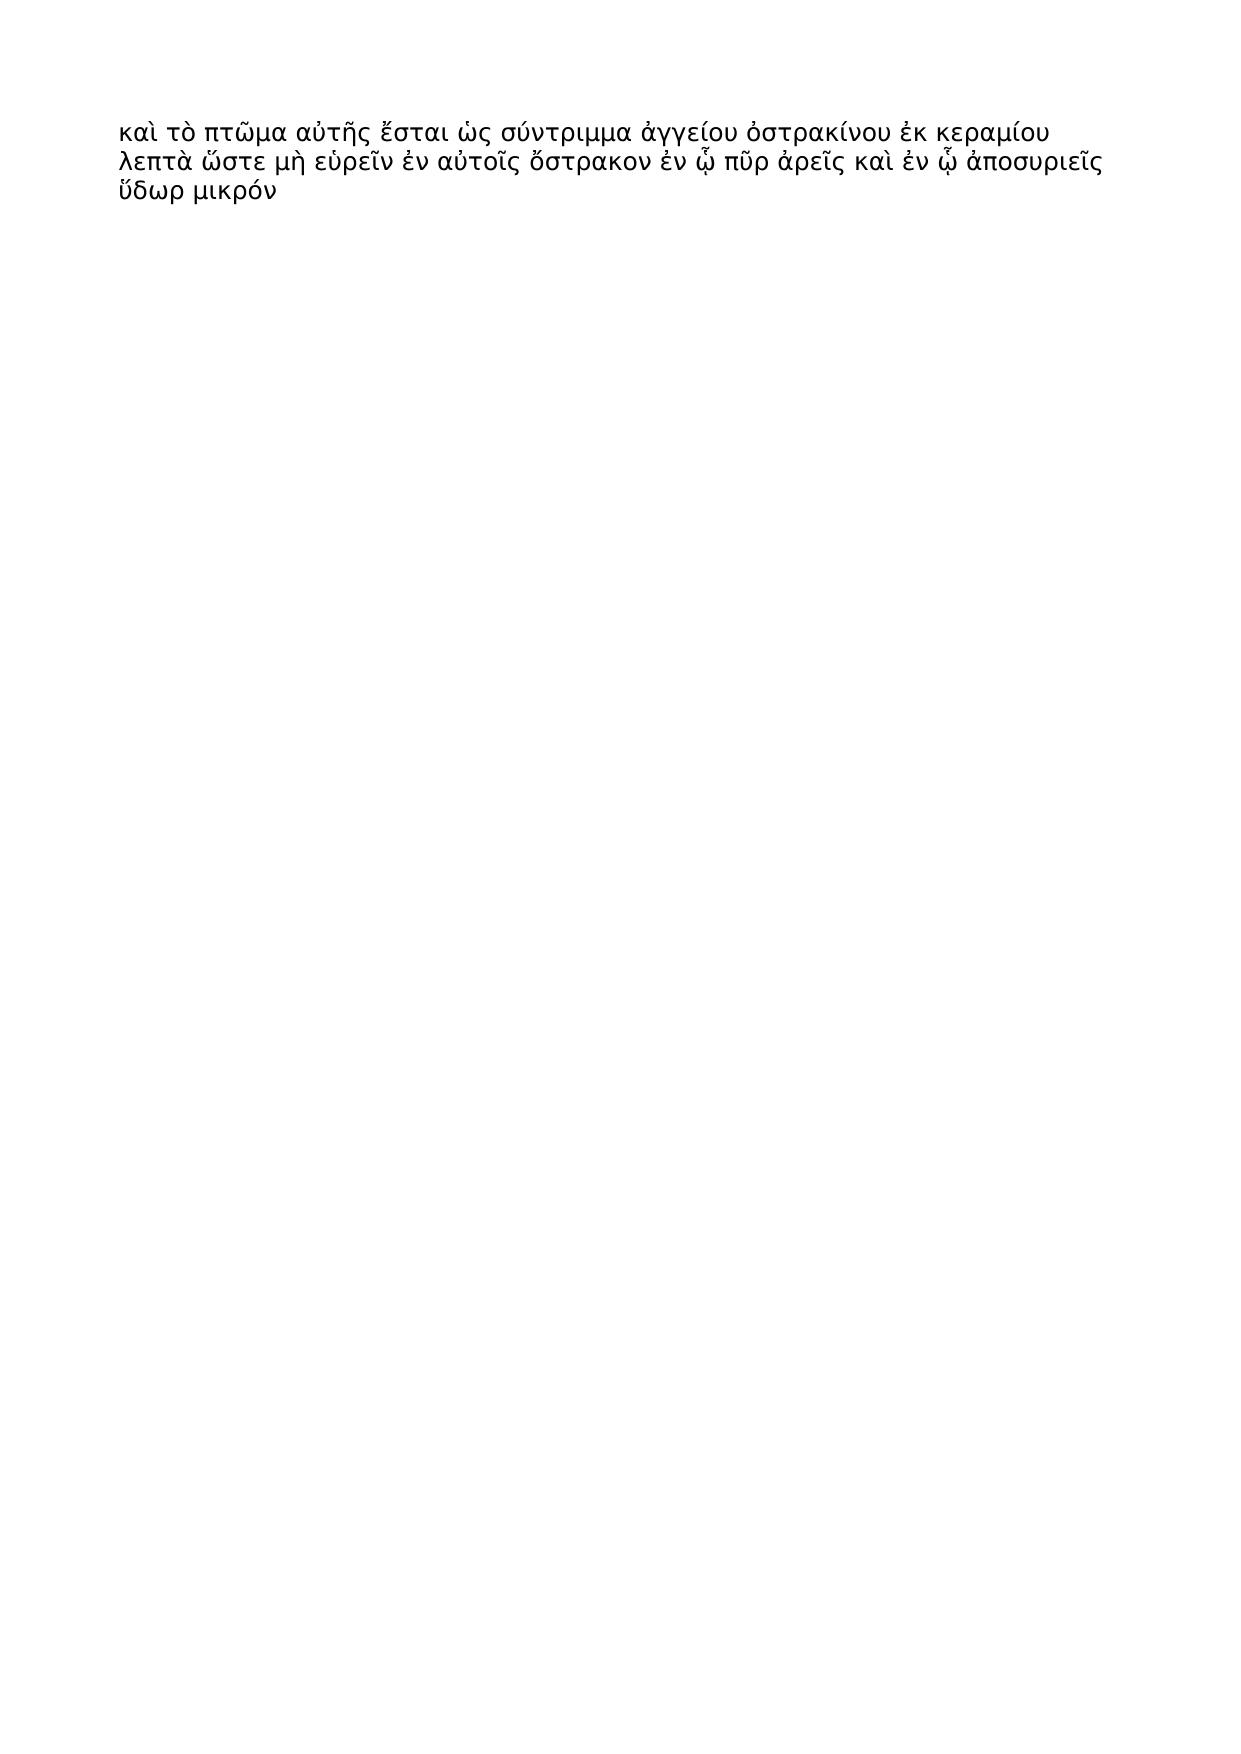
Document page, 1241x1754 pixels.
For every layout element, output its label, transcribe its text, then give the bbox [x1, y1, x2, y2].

text καὶ τὸ πτῶμα αὐτῆς ἔσται ὡς σύντριμμα ἀγγείου ὀστρακίνου ἐκ κεραμίου λεπτὰ ὥστε μὴ εὑρεῖν ἐν αὐτοῖς ὄστρακον ἐν ᾧ πῦρ ἀρεῖς καὶ ἐν ᾧ ἀποσυριεῖς ὕδωρ μικρόν [118, 118, 1122, 206]
